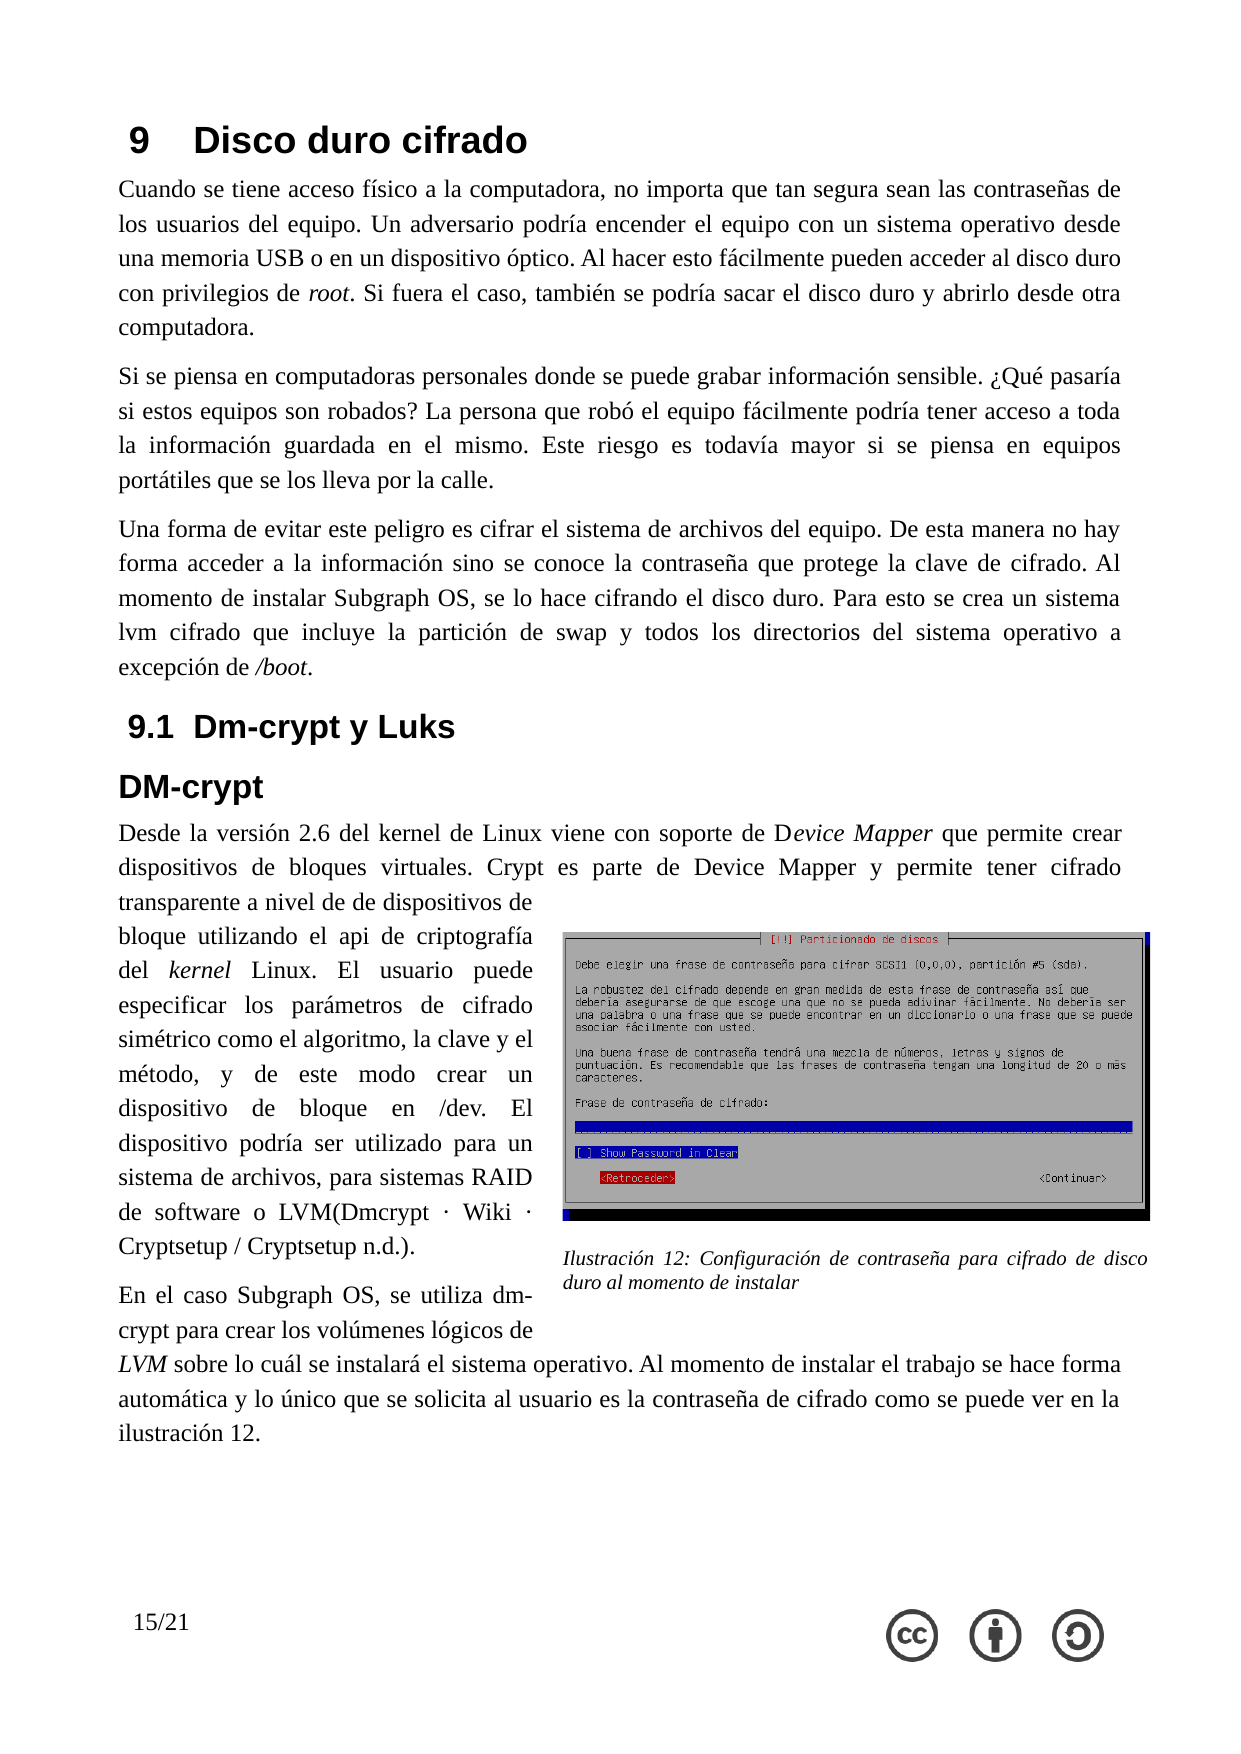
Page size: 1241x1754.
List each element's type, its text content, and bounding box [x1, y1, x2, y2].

text Desde la versión 2.6 del kernel de Linux viene con soporte de Device Mapper que permite crear dispositivos de bloques virtuales. Crypt es parte de Device Mapper y permite tener cifrado transparente a nivel de de dispositivos de bloque utilizando el api de criptografía del kernel Linux. El usuario puede especificar los parámetros de cifrado simétrico como el algoritmo, la clave y el método, y de este modo crear un dispositivo de bloque en /dev. El dispositivo podría ser utilizado para un sistema de archivos, para sistemas RAID de software o LVM(Dmcrypt · Wiki · Cryptsetup / Cryptsetup n.d.). [118, 818, 1150, 1260]
subtitle Disco duro cifrado [118, 118, 1122, 162]
picture [562, 932, 1151, 1221]
text Cuando se tiene acceso físico a la computadora, no importa que tan segura sean las contraseñas de los usuarios del equipo. Un adversario podría encender el equipo con un sistema operativo desde una memoria USB o en un dispositivo óptico. Al hacer esto fácilmente pueden acceder al disco duro con privilegios de root. Si fuera el caso, también se podría sacar el disco duro y abrirlo desde otra computadora. [118, 174, 1122, 341]
subtitle DM-crypt [118, 766, 1122, 805]
text En el caso Subgraph OS, se utiliza dm-crypt para crear los volúmenes lógicos de LVM sobre lo cuál se instalará el sistema operativo. Al momento de instalar el trabajo se hace forma automática y lo único que se solicita al usuario es la contraseña de cifrado como se puede ver en la ilustración 12. [118, 1280, 1122, 1447]
subtitle Dm-crypt y Luks [118, 707, 1122, 746]
picture [880, 1605, 1108, 1664]
text Una forma de evitar este peligro es cifrar el sistema de archivos del equipo. De esta manera no hay forma acceder a la información sino se conoce la contraseña que protege la clave de cifrado. Al momento de instalar Subgraph OS, se lo hace cifrando el disco duro. Para esto se crea un sistema lvm cifrado que incluye la partición de swap y todos los directorios del sistema operativo a excepción de /boot. [118, 514, 1122, 680]
text Si se piensa en computadoras personales donde se puede grabar información sensible. ¿Qué pasaría si estos equipos son robados? La persona que robó el equipo fácilmente podría tener acceso a toda la información guardada en el mismo. Este riesgo es todavía mayor si se piensa en equipos portátiles que se los lleva por la calle. [118, 361, 1122, 493]
text Ilustración 12: Configuración de contraseña para cifrado de disco duro al momento de instalar [563, 1221, 1150, 1294]
